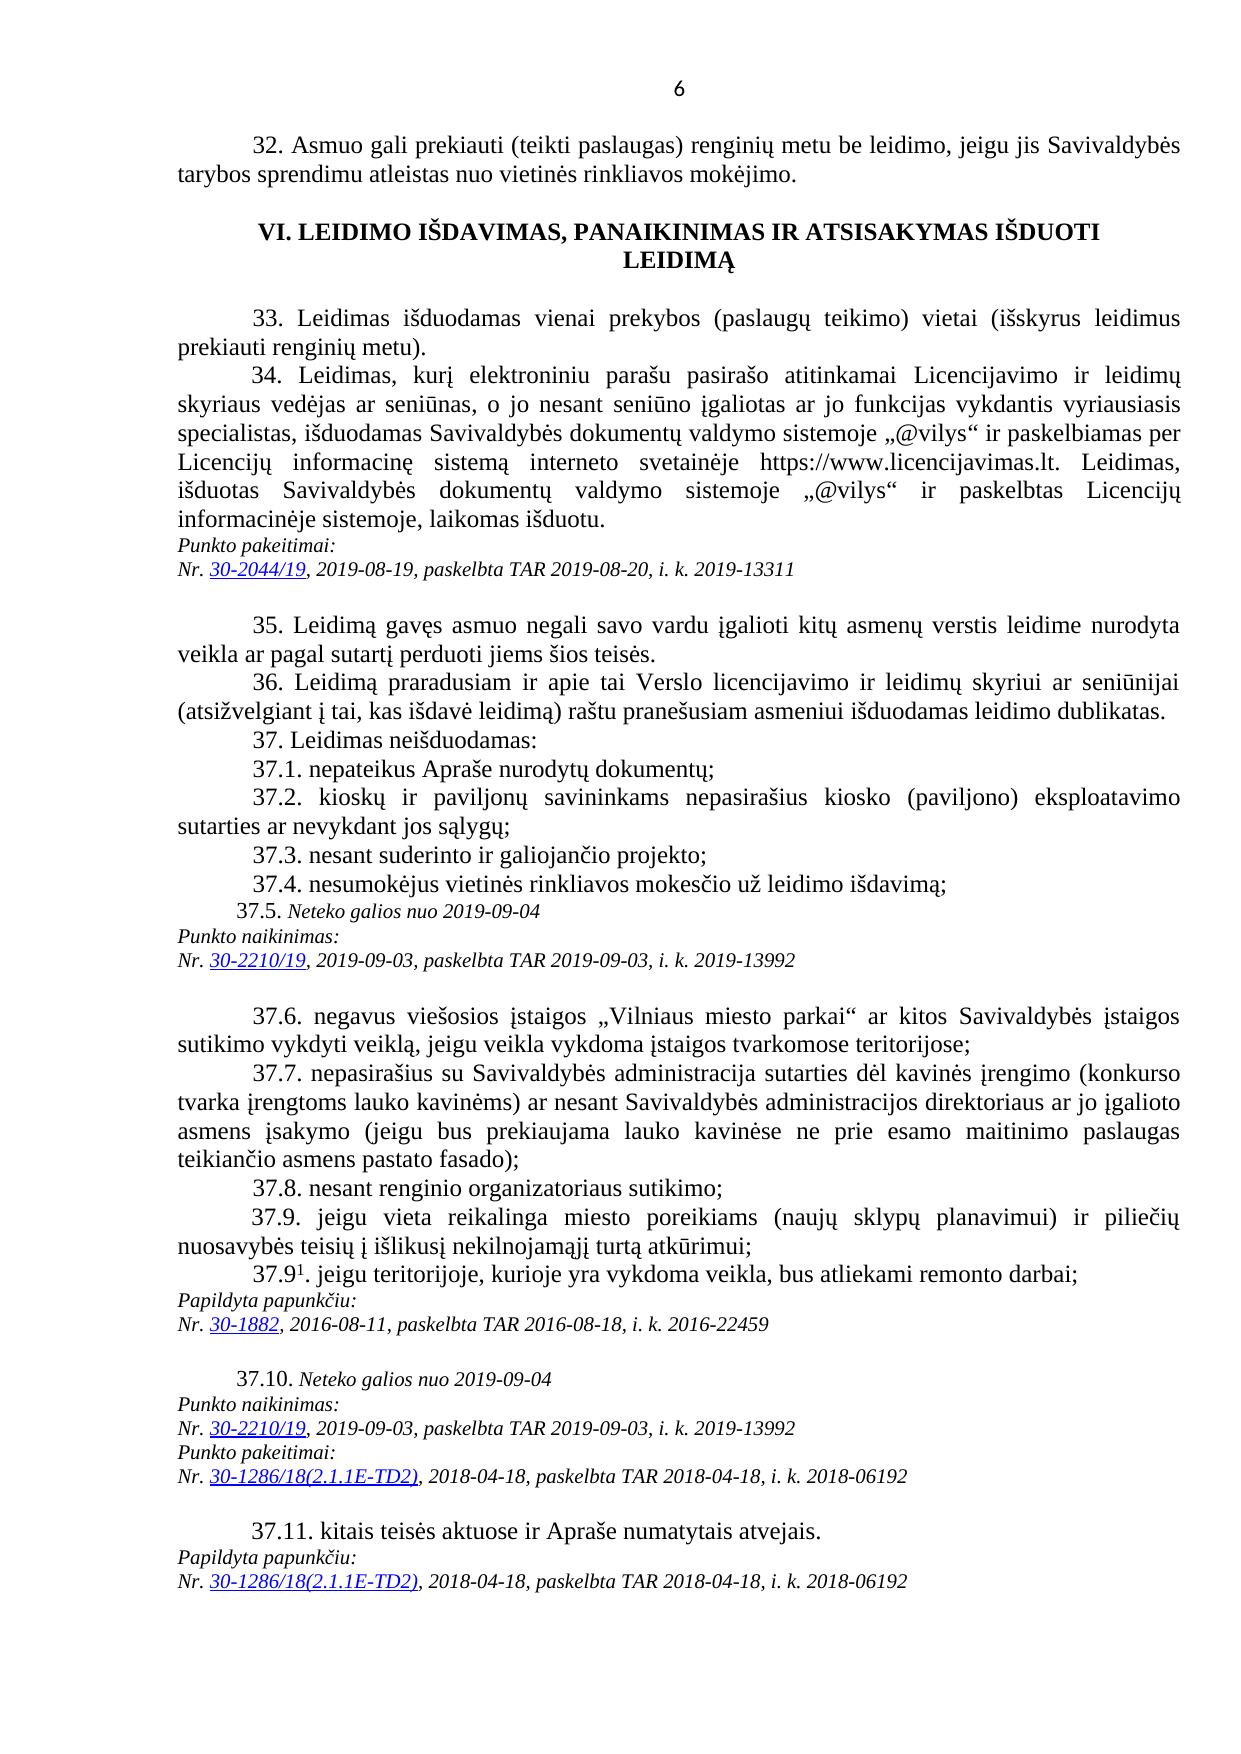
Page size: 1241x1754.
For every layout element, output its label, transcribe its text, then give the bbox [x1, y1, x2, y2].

text 37.5. Neteko galios nuo 2019-09-04 [177, 897, 1181, 924]
text 37.6. negavus viešosios įstaigos „Vilniaus miesto parkai“ ar kitos Savivaldybės įstaigos sutikimo vykdyti veiklą, jeigu veikla vykdoma įstaigos tvarkomose teritorijose; [177, 1001, 1181, 1058]
text 37.91. jeigu teritorijoje, kurioje yra vykdoma veikla, bus atliekami remonto darbai; [177, 1259, 1181, 1288]
text 37.10. Neteko galios nuo 2019-09-04 [177, 1365, 1181, 1391]
text Nr. 30-2210/19, 2019-09-03, paskelbta TAR 2019-09-03, i. k. 2019-13992 [177, 948, 1181, 972]
text 37.4. nesumokėjus vietinės rinkliavos mokesčio už leidimo išdavimą; [177, 869, 1181, 897]
text 37. Leidimas neišduodamas: [177, 725, 1181, 754]
text 32. Asmuo gali prekiauti (teikti paslaugas) renginių metu be leidimo, jeigu jis Savivaldybės tarybos sprendimu atleistas nuo vietinės rinkliavos mokėjimo. [177, 131, 1181, 188]
text Nr. 30-2044/19, 2019-08-19, paskelbta TAR 2019-08-20, i. k. 2019-13311 [177, 557, 1181, 581]
text Punkto pakeitimai: [177, 1439, 1181, 1464]
text LEIDIMĄ [177, 246, 1181, 274]
text Punkto naikinimas: [177, 924, 1181, 948]
text Punkto naikinimas: [177, 1391, 1181, 1416]
text 37.2. kioskų ir paviljonų savininkams nepasirašius kiosko (paviljono) eksploatavimo sutarties ar nevykdant jos sąlygų; [177, 782, 1181, 840]
text 33. Leidimas išduodamas vienai prekybos (paslaugų teikimo) vietai (išskyrus leidimus prekiauti renginių metu). [177, 303, 1181, 361]
text Papildyta papunkčiu: [177, 1545, 1181, 1569]
text Nr. 30-1882, 2016-08-11, paskelbta TAR 2016-08-18, i. k. 2016-22459 [177, 1312, 1181, 1336]
text 37.3. nesant suderinto ir galiojančio projekto; [177, 840, 1181, 869]
text Nr. 30-1286/18(2.1.1E-TD2), 2018-04-18, paskelbta TAR 2018-04-18, i. k. 2018-06192 [177, 1464, 1181, 1488]
text 36. Leidimą praradusiam ir apie tai Verslo licencijavimo ir leidimų skyriui ar seniūnijai (atsižvelgiant į tai, kas išdavė leidimą) raštu pranešusiam asmeniui išduodamas leidimo dublikatas. [177, 667, 1181, 725]
text Nr. 30-2210/19, 2019-09-03, paskelbta TAR 2019-09-03, i. k. 2019-13992 [177, 1416, 1181, 1439]
text 35. Leidimą gavęs asmuo negali savo vardu įgalioti kitų asmenų verstis leidime nurodyta veikla ar pagal sutartį perduoti jiems šios teisės. [177, 610, 1181, 667]
text 34. Leidimas, kurį elektroniniu parašu pasirašo atitinkamai Licencijavimo ir leidimų skyriaus vedėjas ar seniūnas, o jo nesant seniūno įgaliotas ar jo funkcijas vykdantis vyriausiasis specialistas, išduodamas Savivaldybės dokumentų valdymo sistemoje „@vilys“ ir paskelbiamas per Licencijų informacinę sistemą interneto svetainėje https://www.licencijavimas.lt. Leidimas, išduotas Savivaldybės dokumentų valdymo sistemoje „@vilys“ ir paskelbtas Licencijų informacinėje sistemoje, laikomas išduotu. [177, 361, 1181, 533]
text 37.11. kitais teisės aktuose ir Apraše numatytais atvejais. [177, 1516, 1181, 1545]
text Papildyta papunkčiu: [177, 1288, 1181, 1312]
text VI. LEIDIMO IŠDAVIMAS, PANAIKINIMAS IR ATSISAKYMAS IŠDUOTI [177, 217, 1181, 246]
text 37.1. nepateikus Apraše nurodytų dokumentų; [177, 754, 1181, 782]
text 37.9. jeigu vieta reikalinga miesto poreikiams (naujų sklypų planavimui) ir piliečių nuosavybės teisių į išlikusį nekilnojamąjį turtą atkūrimui; [177, 1202, 1181, 1259]
text Punkto pakeitimai: [177, 533, 1181, 557]
text 37.7. nepasirašius su Savivaldybės administracija sutarties dėl kavinės įrengimo (konkurso tvarka įrengtoms lauko kavinėms) ar nesant Savivaldybės administracijos direktoriaus ar jo įgalioto asmens įsakymo (jeigu bus prekiaujama lauko kavinėse ne prie esamo maitinimo paslaugas teikiančio asmens pastato fasado); [177, 1058, 1181, 1173]
text 37.8. nesant renginio organizatoriaus sutikimo; [177, 1173, 1181, 1202]
text Nr. 30-1286/18(2.1.1E-TD2), 2018-04-18, paskelbta TAR 2018-04-18, i. k. 2018-06192 [177, 1569, 1181, 1593]
